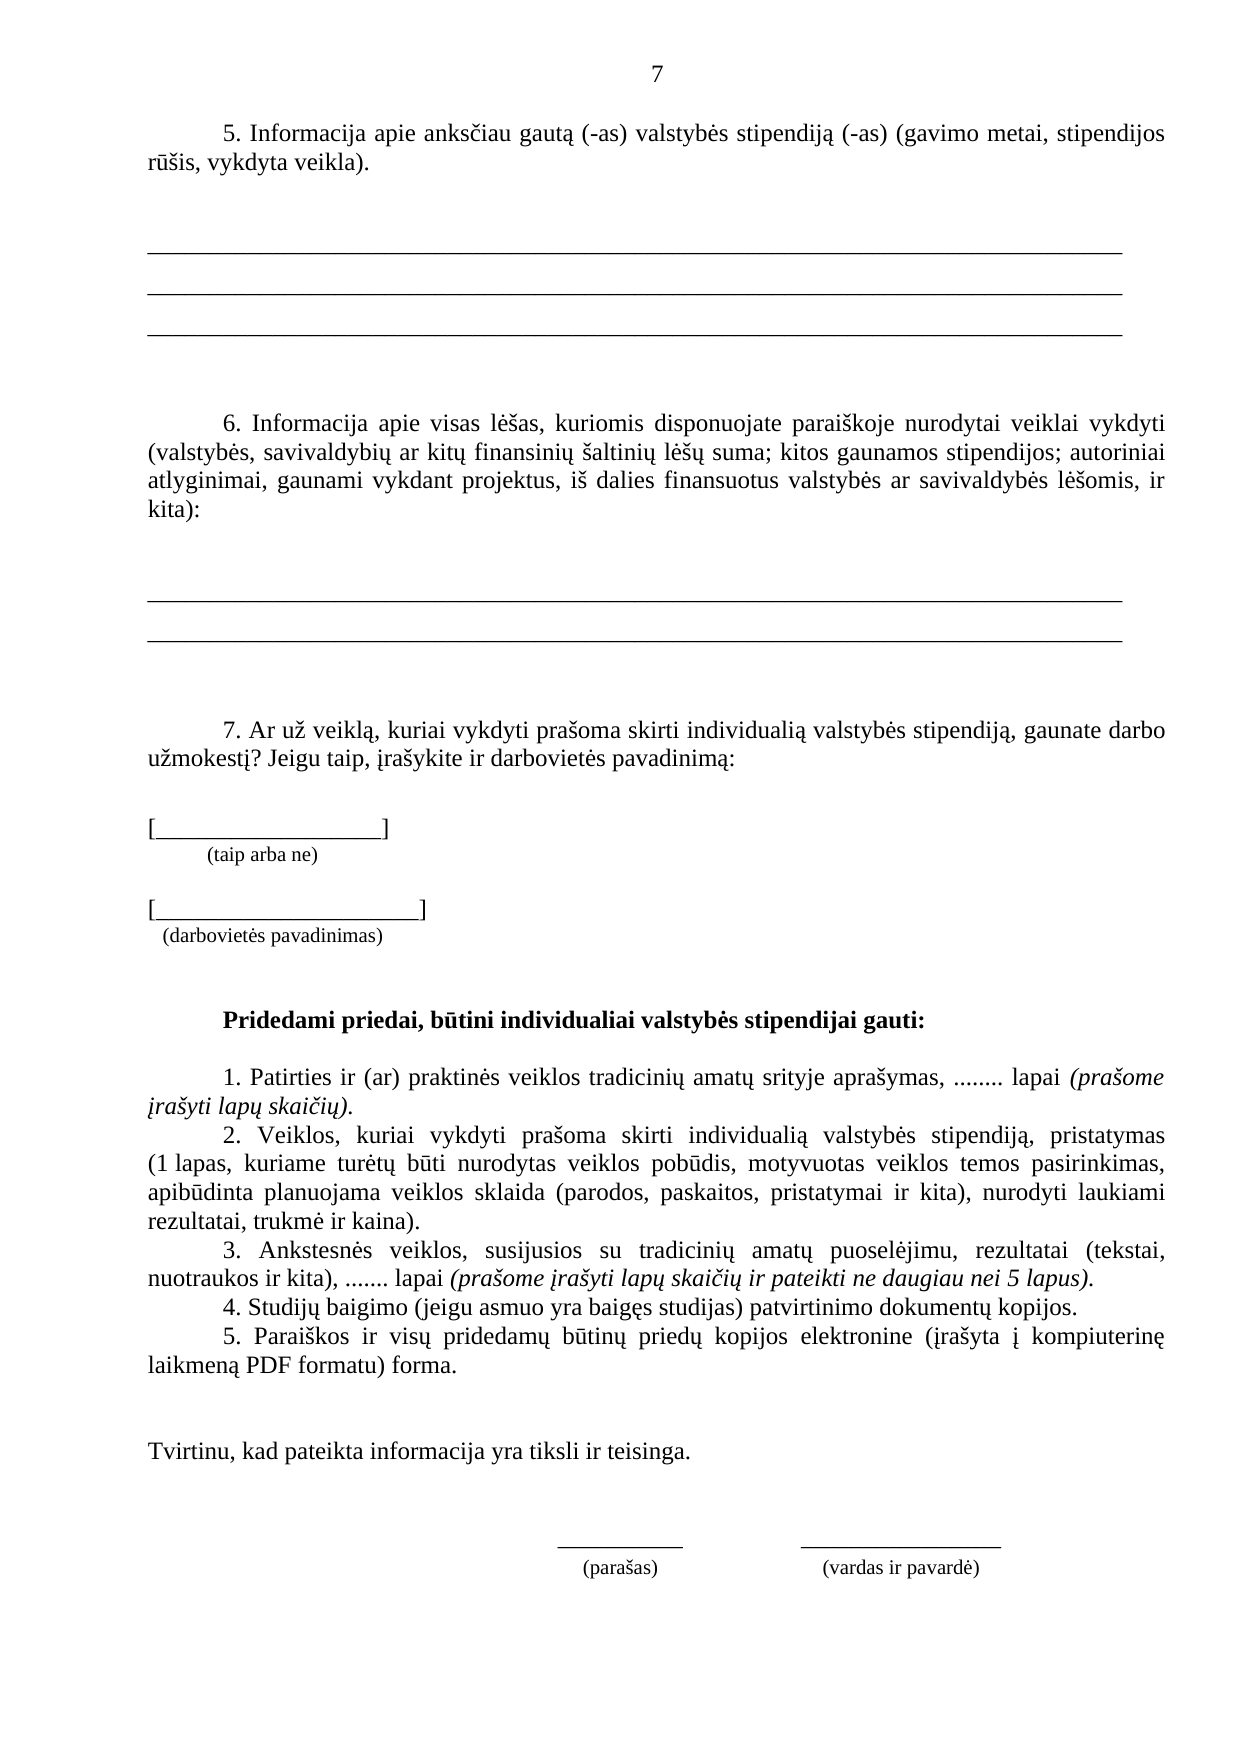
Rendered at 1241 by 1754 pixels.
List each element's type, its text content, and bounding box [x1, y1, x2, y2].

text 4. Studijų baigimo (jeigu asmuo yra baigęs studijas) patvirtinimo dokumentų kopijos. [148, 1292, 1166, 1321]
text Tvirtinu, kad pateikta informacija yra tiksli ir teisinga. [148, 1436, 1166, 1465]
text [__________________] [148, 813, 1166, 842]
text 1. Patirties ir (ar) praktinės veiklos tradicinių amatų srityje aprašymas, ........ lapai (prašome įrašyti lapų skaičių). [148, 1062, 1166, 1120]
text 3. Ankstesnės veiklos, susijusios su tradicinių amatų puoselėjimu, rezultatai (tekstai, nuotraukos ir kita), ....... lapai (prašome įrašyti lapų skaičių ir pateikti ne daugiau nei 5 lapus). [148, 1235, 1166, 1292]
text (taip arba ne) [148, 842, 1166, 866]
text (parašas) (vardas ir pavardė) [148, 1551, 1166, 1580]
text 2. Veiklos, kuriai vykdyti prašoma skirti individualią valstybės stipendiją, pristatymas (1 lapas, kuriame turėtų būti nurodytas veiklos pobūdis, motyvuotas veiklos temos pasirinkimas, apibūdinta planuojama veiklos sklaida (parodos, paskaitos, pristatymai ir kita), nurodyti laukiami rezultatai, trukmė ir kaina). [148, 1120, 1166, 1235]
text Pridedami priedai, būtini individualiai valstybės stipendijai gauti: [148, 1005, 1166, 1033]
text 5. Informacija apie anksčiau gautą (-as) valstybės stipendiją (-as) (gavimo metai, stipendijos rūšis, vykdyta veikla). [148, 118, 1166, 176]
text 6. Informacija apie visas lėšas, kuriomis disponuojate paraiškoje nurodytai veiklai vykdyti (valstybės, savivaldybių ar kitų finansinių šaltinių lėšų suma; kitos gaunamos stipendijos; autoriniai atlyginimai, gaunami vykdant projektus, iš dalies finansuotus valstybės ar savivaldybės lėšomis, ir kita): [148, 408, 1166, 523]
text 5. Paraiškos ir visų pridedamų būtinų priedų kopijos elektronine (įrašyta į kompiuterinę laikmeną PDF formatu) forma. [148, 1321, 1166, 1378]
text [_____________________] [148, 894, 1166, 923]
text __________ ________________ [148, 1522, 1166, 1551]
text (darbovietės pavadinimas) [148, 923, 1166, 947]
text 7. Ar už veiklą, kuriai vykdyti prašoma skirti individualią valstybės stipendiją, gaunate darbo užmokestį? Jeigu taip, įrašykite ir darbovietės pavadinimą: [148, 715, 1166, 772]
